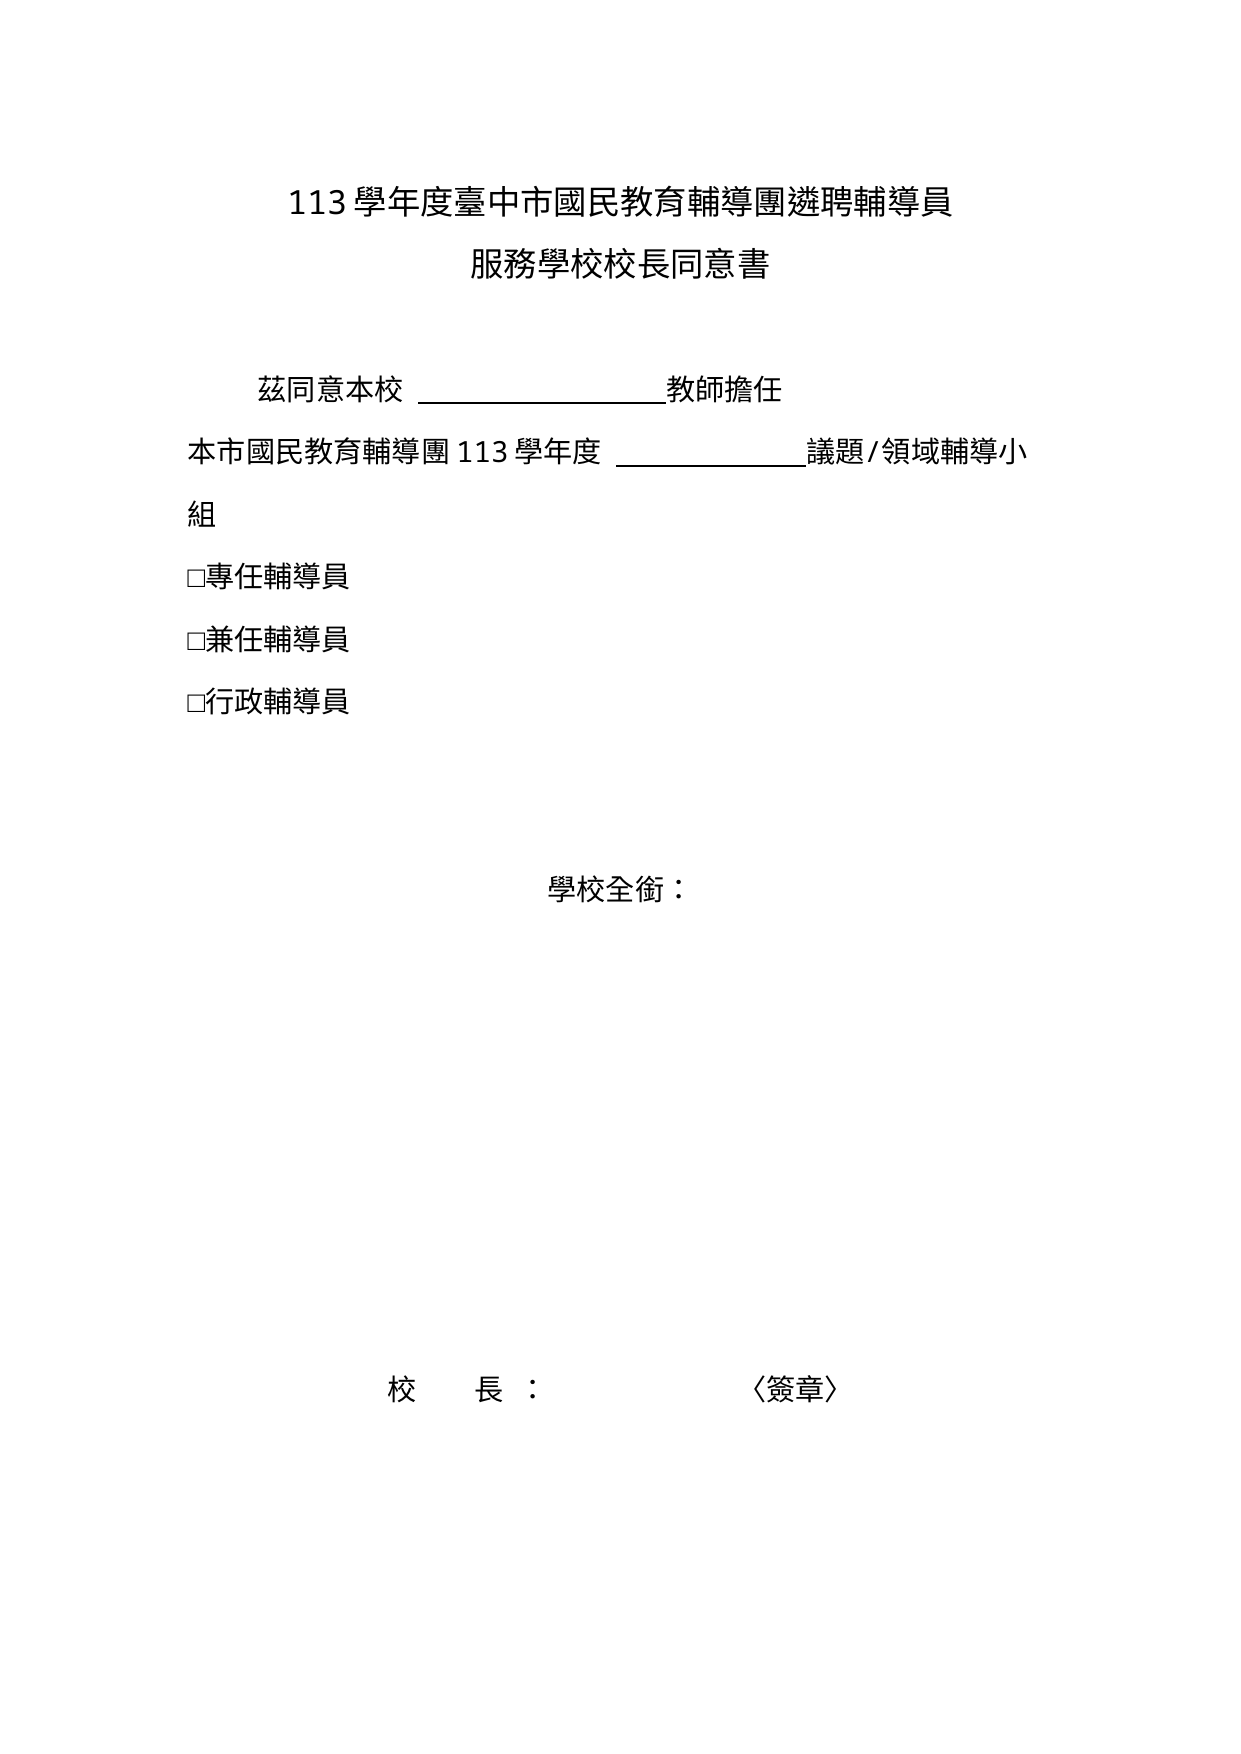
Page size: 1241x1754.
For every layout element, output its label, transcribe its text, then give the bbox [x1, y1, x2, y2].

text 本市國民教育輔導團113學年度 議題/領域輔導小組 [187, 408, 1053, 533]
text 學校全銜： [187, 846, 1053, 908]
text 113學年度臺中市國民教育輔導團遴聘輔導員 [187, 158, 1053, 221]
text □兼任輔導員 [187, 596, 1053, 658]
text 服務學校校長同意書 [187, 221, 1053, 283]
text 茲同意本校 教師擔任 [187, 346, 1053, 408]
text □行政輔導員 [187, 658, 1053, 721]
text 校 長 ： 〈簽章〉 [187, 1346, 1053, 1408]
text □專任輔導員 [187, 533, 1053, 596]
